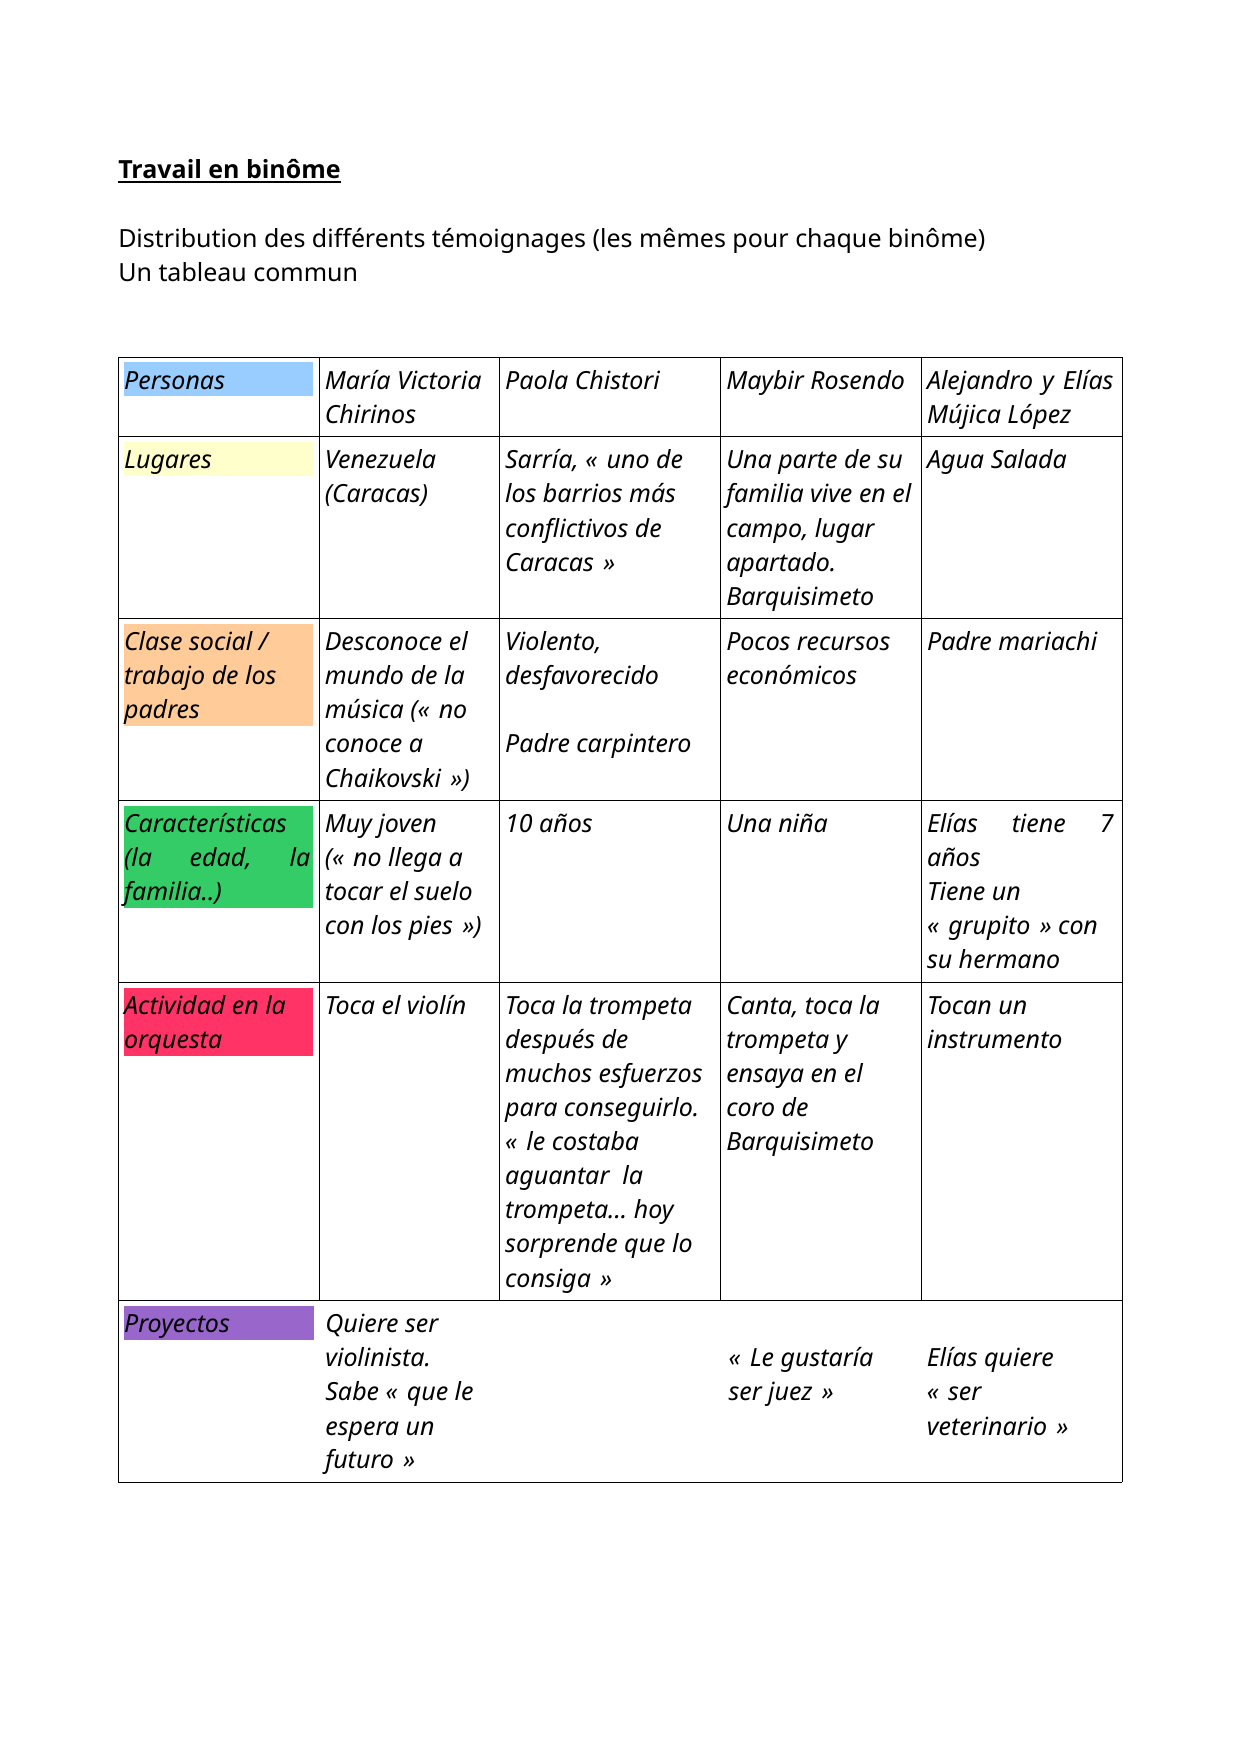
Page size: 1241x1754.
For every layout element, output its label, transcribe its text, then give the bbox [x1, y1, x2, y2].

table_header Paola Chistori [500, 358, 720, 436]
table_cell Toca el violín [320, 983, 499, 1300]
text Travail en binôme [118, 152, 1122, 186]
table_cell Una niña [721, 801, 921, 982]
table_cell Sarría, « uno de los barrios más conflictivos de Caracas » [500, 437, 720, 618]
table_cell Clase social / trabajo de los padres [119, 619, 319, 800]
text Distribution des différents témoignages (les mêmes pour chaque binôme) [118, 220, 1122, 254]
table_header « Le gustaría ser juez » [723, 1301, 921, 1482]
table_cell Padre mariachi [922, 619, 1122, 800]
table_header Quiere ser violinista. Sabe « que le espera un futuro » [319, 1301, 499, 1482]
table_header [499, 1301, 722, 1482]
table_cell Canta, toca la trompeta y ensaya en el coro de Barquisimeto [721, 983, 921, 1300]
table_cell Agua Salada [922, 437, 1122, 618]
table_header Elías quiere « ser veterinario » [921, 1301, 1122, 1482]
table_header Maybir Rosendo [721, 358, 921, 436]
table_header Alejandro y Elías Mújica López [922, 358, 1122, 436]
table_cell Lugares [119, 437, 319, 618]
table_header Proyectos [119, 1301, 319, 1482]
table_cell Toca la trompeta después de muchos esfuerzos para conseguirlo. « le costaba aguantar la trompeta... hoy sorprende que lo consiga » [500, 983, 720, 1300]
table_header Personas [119, 358, 319, 436]
table_cell Una parte de su familia vive en el campo, lugar apartado. Barquisimeto [721, 437, 921, 618]
table_cell Características (la edad, la familia..) [119, 801, 319, 982]
table_header María Victoria Chirinos [320, 358, 499, 436]
text Un tableau commun [118, 254, 1122, 288]
table_cell Tocan un instrumento [922, 983, 1122, 1300]
table_cell Actividad en la orquesta [119, 983, 319, 1300]
table_cell 10 años [500, 801, 720, 982]
table_cell Elías tiene 7 años Tiene un « grupito » con su hermano [922, 801, 1122, 982]
table_cell Violento, desfavorecido Padre carpintero [500, 619, 720, 800]
table_cell Venezuela (Caracas) [320, 437, 499, 618]
table_cell Muy joven (« no llega a tocar el suelo con los pies ») [320, 801, 499, 982]
table_cell Pocos recursos económicos [721, 619, 921, 800]
table_cell Desconoce el mundo de la música (« no conoce a Chaikovski ») [320, 619, 499, 800]
